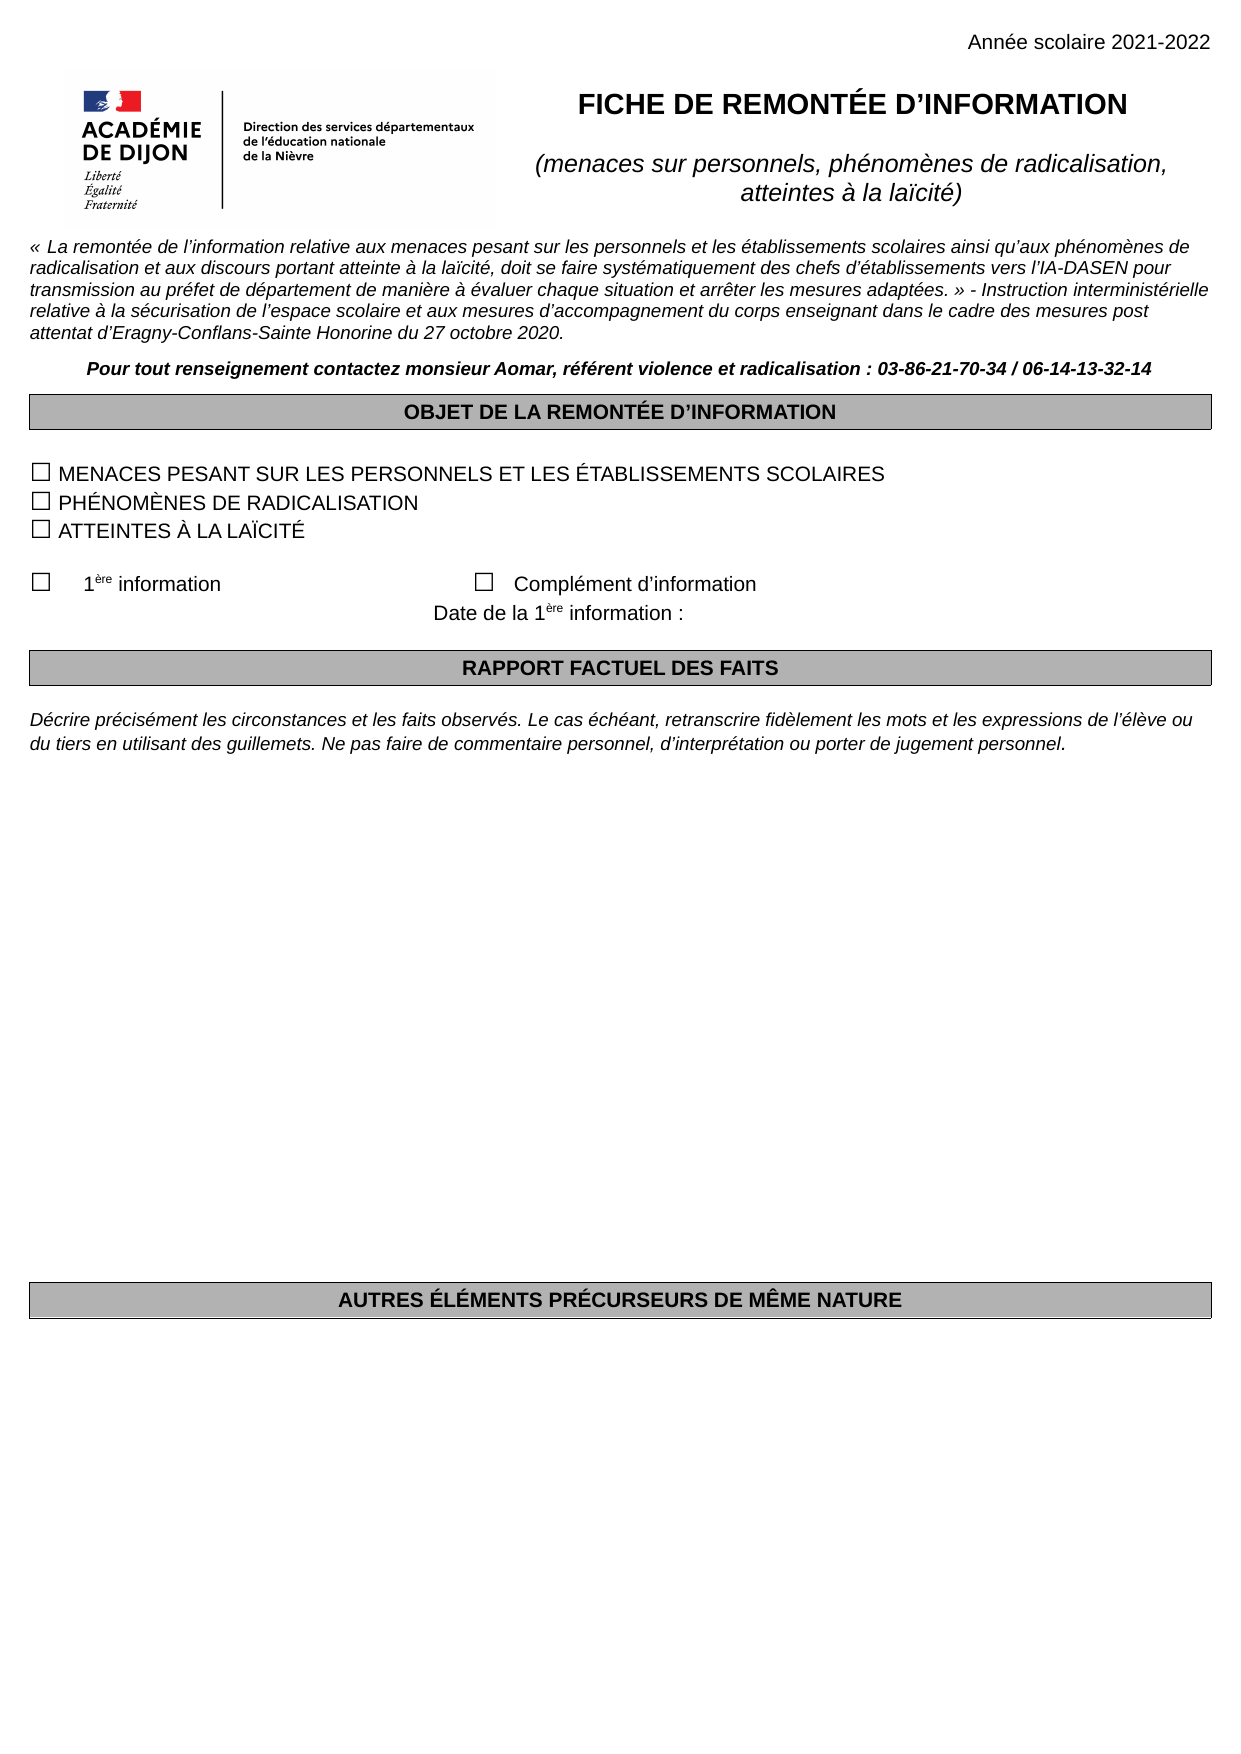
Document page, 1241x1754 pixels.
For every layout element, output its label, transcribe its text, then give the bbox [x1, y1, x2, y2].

text [29, 87, 63, 121]
text (menaces sur personnels, phénomènes de radicalisation, atteintes à la laïcité) [495, 149, 1211, 207]
text Date de la 1ère information : [29, 597, 1211, 626]
text ☐ ATTEINTES À LA LAÏCITÉ [29, 516, 1211, 544]
text [29, 149, 63, 207]
text ☐ PHÉNOMÈNES DE RADICALISATION [29, 487, 1211, 516]
table_header RAPPORT FACTUEL DES FAITS [30, 651, 1211, 685]
picture [63, 70, 495, 230]
text ☐ 1ère information ☐ Complément d’information [29, 568, 1211, 597]
text FICHE DE REMONTÉE D’INFORMATION [495, 87, 1211, 121]
text Décrire précisément les circonstances et les faits observés. Le cas échéant, retranscrire fidèlement les mots et les expressions de l’élève ou du tiers en utilisant des guillemets. Ne pas faire de commentaire personnel, d’interprétation ou porter de jugement personnel. [29, 709, 1211, 755]
text ☐ MENACES PESANT SUR LES PERSONNELS ET LES ÉTABLISSEMENTS SCOLAIRES [29, 458, 1211, 487]
text « La remontée de l’information relative aux menaces pesant sur les personnels et les établissements scolaires ainsi qu’aux phénomènes de radicalisation et aux discours portant atteinte à la laïcité, doit se faire systématiquement des chefs d’établissements vers l’IA-DASEN pour transmission au préfet de département de manière à évaluer chaque situation et arrêter les mesures adaptées. » - Instruction interministérielle relative à la sécurisation de l’espace scolaire et aux mesures d’accompagnement du corps enseignant dans le cadre des mesures post attentat d’Eragny-Conflans-Sainte Honorine du 27 octobre 2020. [29, 236, 1211, 343]
text Pour tout renseignement contactez monsieur Aomar, référent violence et radicalisation : 03-86-21-70-34 / 06-14-13-32-14 [29, 358, 1211, 379]
table_header OBJET DE LA REMONTÉE D’INFORMATION [30, 395, 1211, 429]
text Année scolaire 2021-2022 [29, 29, 1211, 53]
table_header AUTRES ÉLÉMENTS PRÉCURSEURS DE MÊME NATURE [30, 1283, 1211, 1317]
